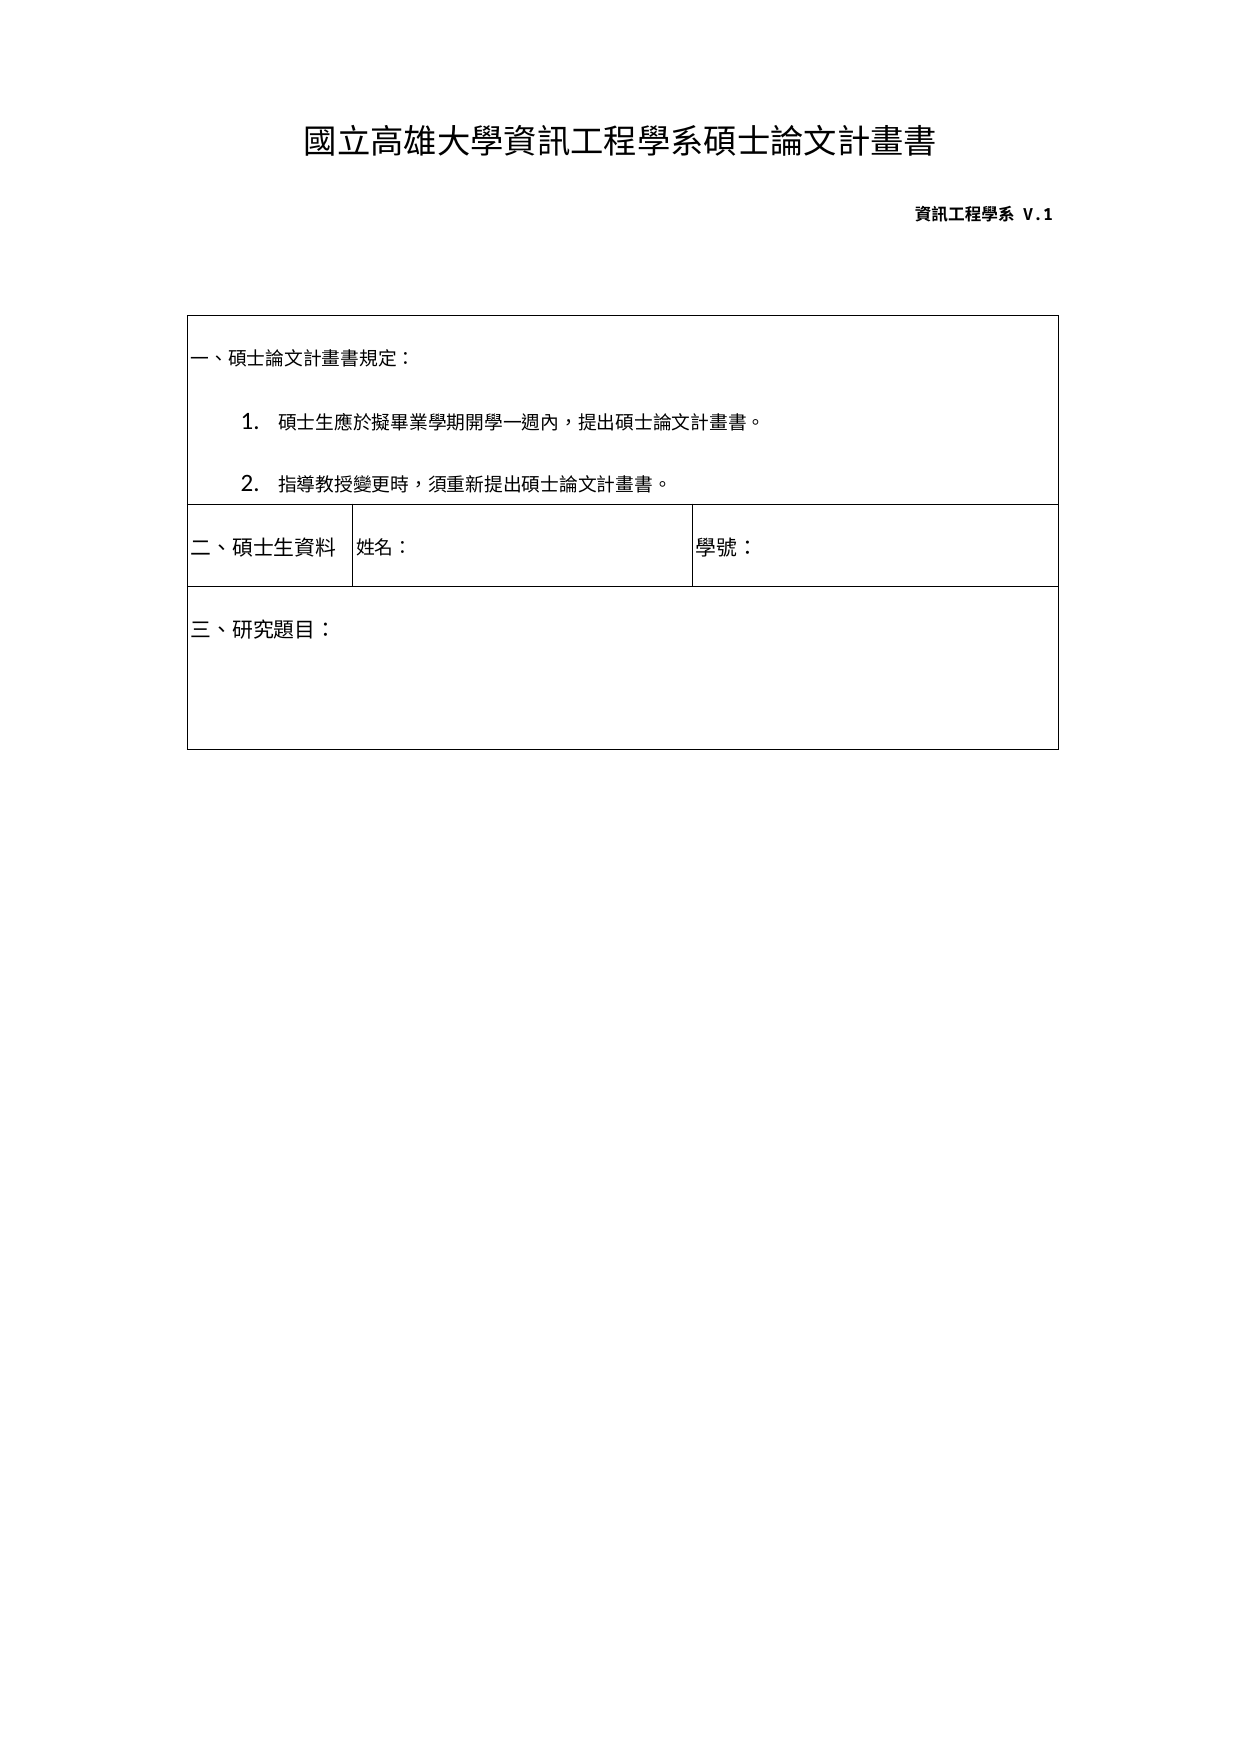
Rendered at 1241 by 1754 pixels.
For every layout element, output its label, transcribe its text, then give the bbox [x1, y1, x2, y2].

table_cell 學號： [693, 505, 1058, 586]
table_cell 三、研究題目： [188, 587, 1058, 749]
table_header 一、碩士論文計畫書規定： 碩士生應於擬畢業學期開學一週內，提出碩士論文計畫書。 指導教授變更時，須重新提出碩士論文計畫書。 [188, 316, 1058, 503]
text 資訊工程學系 V.1 [187, 171, 1053, 234]
text 國立高雄大學資訊工程學系碩士論文計畫書 [187, 97, 1053, 160]
table_cell 姓名： [353, 505, 692, 586]
table_cell 二、碩士生資料 [188, 505, 352, 586]
